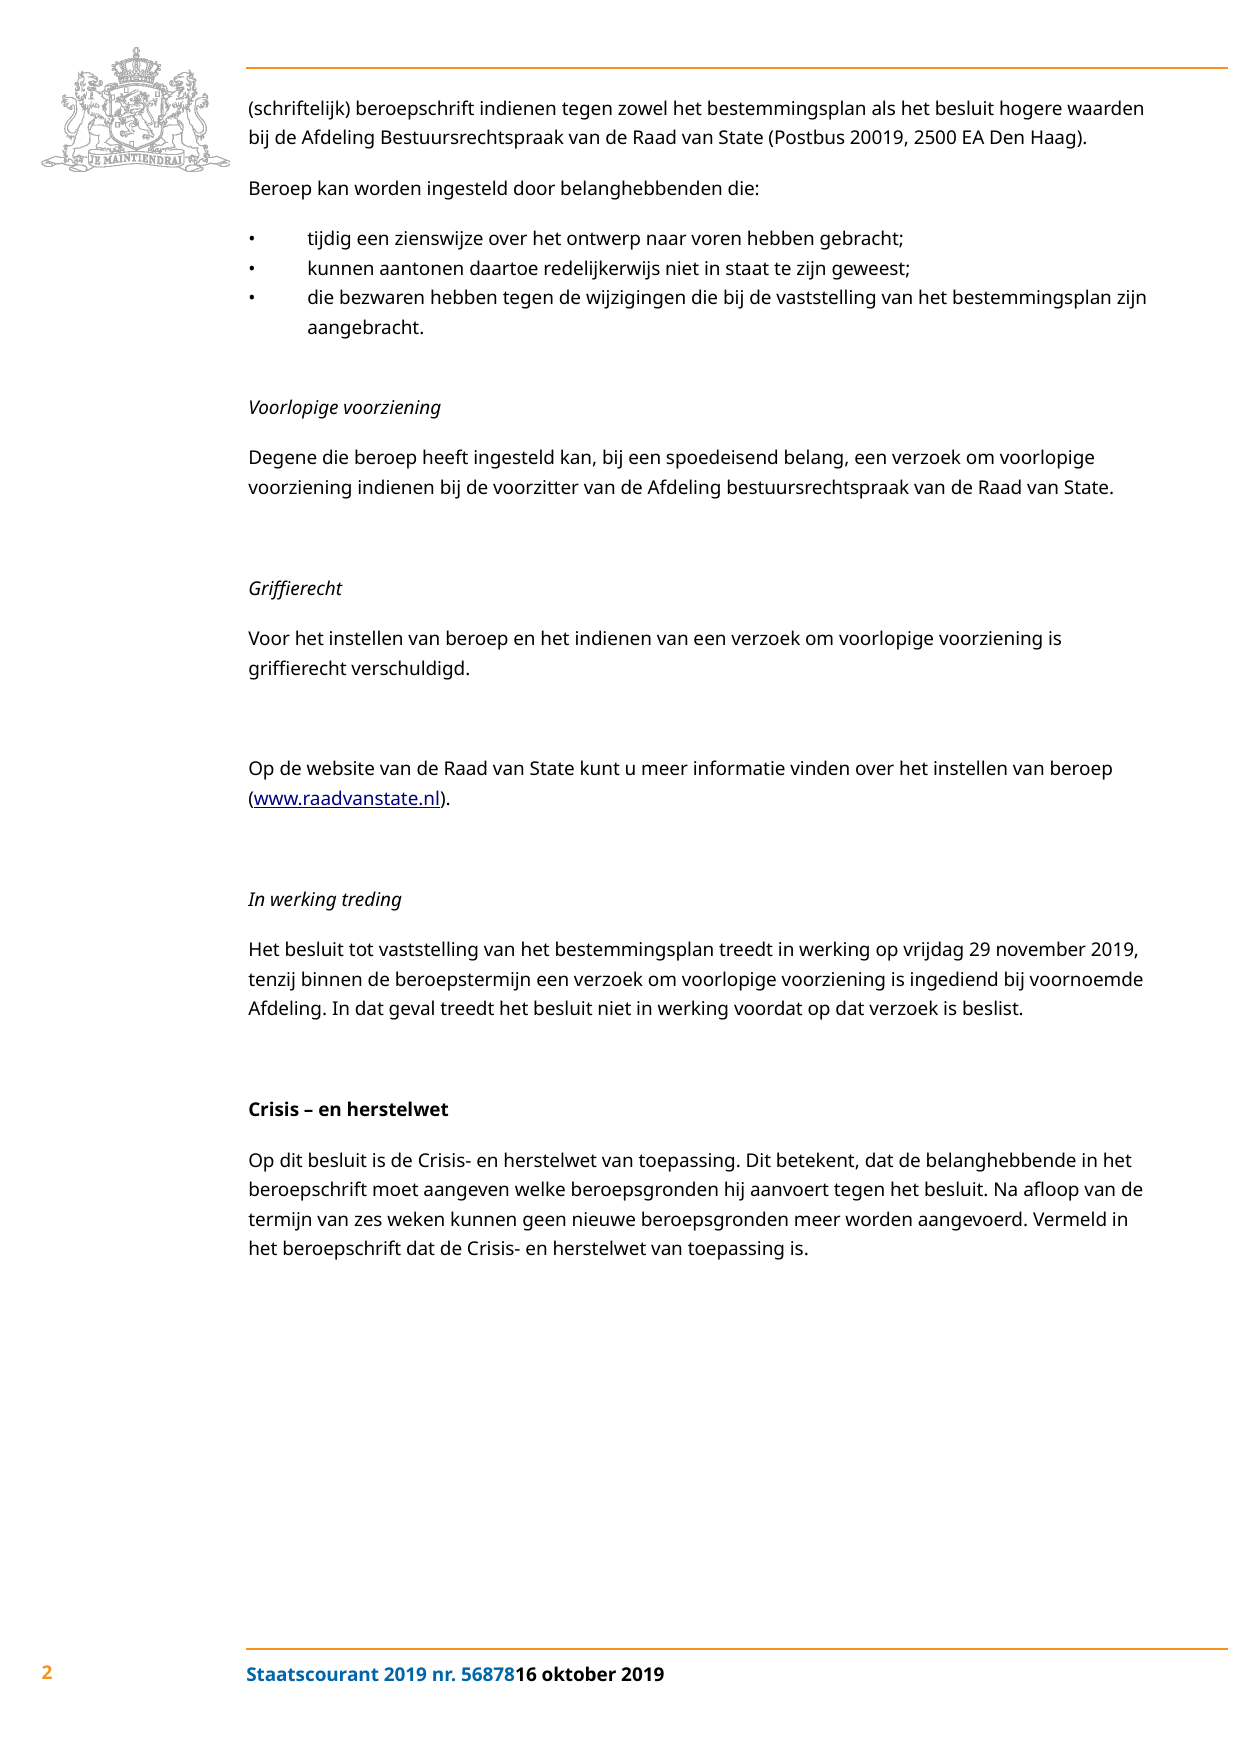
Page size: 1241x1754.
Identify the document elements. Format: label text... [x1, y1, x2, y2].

text Het besluit tot vaststelling van het bestemmingsplan treedt in werking op vrijdag 29 november 2019, tenzij binnen de beroepstermijn een verzoek om voorlopige voorziening is ingediend bij voornoemde Afdeling. In dat geval treedt het besluit niet in werking voordat op dat verzoek is beslist. [248, 936, 1152, 1021]
list kunnen aantonen daartoe redelijkerwijs niet in staat te zijn geweest; [248, 255, 1152, 281]
text In werking treding [248, 886, 1152, 912]
text (schriftelijk) beroepschrift indienen tegen zowel het bestemmingsplan als het besluit hogere waarden bij de Afdeling Bestuursrechtspraak van de Raad van State (Postbus 20019, 2500 EA Den Haag). [248, 95, 1152, 150]
picture [41, 47, 231, 172]
text Voor het instellen van beroep en het indienen van een verzoek om voorlopige voorziening is griffierecht verschuldigd. [248, 625, 1152, 681]
text Crisis – en herstelwet [248, 1096, 1152, 1122]
text Op de website van de Raad van State kunt u meer informatie vinden over het instellen van beroep (www.raadvanstate.nl). [248, 756, 1152, 811]
text Beroep kan worden ingesteld door belanghebbenden die: [248, 175, 1152, 201]
text Griffierecht [248, 575, 1152, 601]
list die bezwaren hebben tegen de wijzigingen die bij de vaststelling van het bestemmingsplan zijn aangebracht. [248, 284, 1152, 340]
text Op dit besluit is de Crisis- en herstelwet van toepassing. Dit betekent, dat de belanghebbende in het beroepschrift moet aangeven welke beroepsgronden hij aanvoert tegen het besluit. Na afloop van de termijn van zes weken kunnen geen nieuwe beroepsgronden meer worden aangevoerd. Vermeld in het beroepschrift dat de Crisis- en herstelwet van toepassing is. [248, 1147, 1152, 1261]
list tijdig een zienswijze over het ontwerp naar voren hebben gebracht; [248, 225, 1152, 251]
text Voorlopige voorziening [248, 394, 1152, 420]
text Degene die beroep heeft ingesteld kan, bij een spoedeisend belang, een verzoek om voorlopige voorziening indienen bij de voorzitter van de Afdeling bestuursrechtspraak van de Raad van State. [248, 444, 1152, 500]
